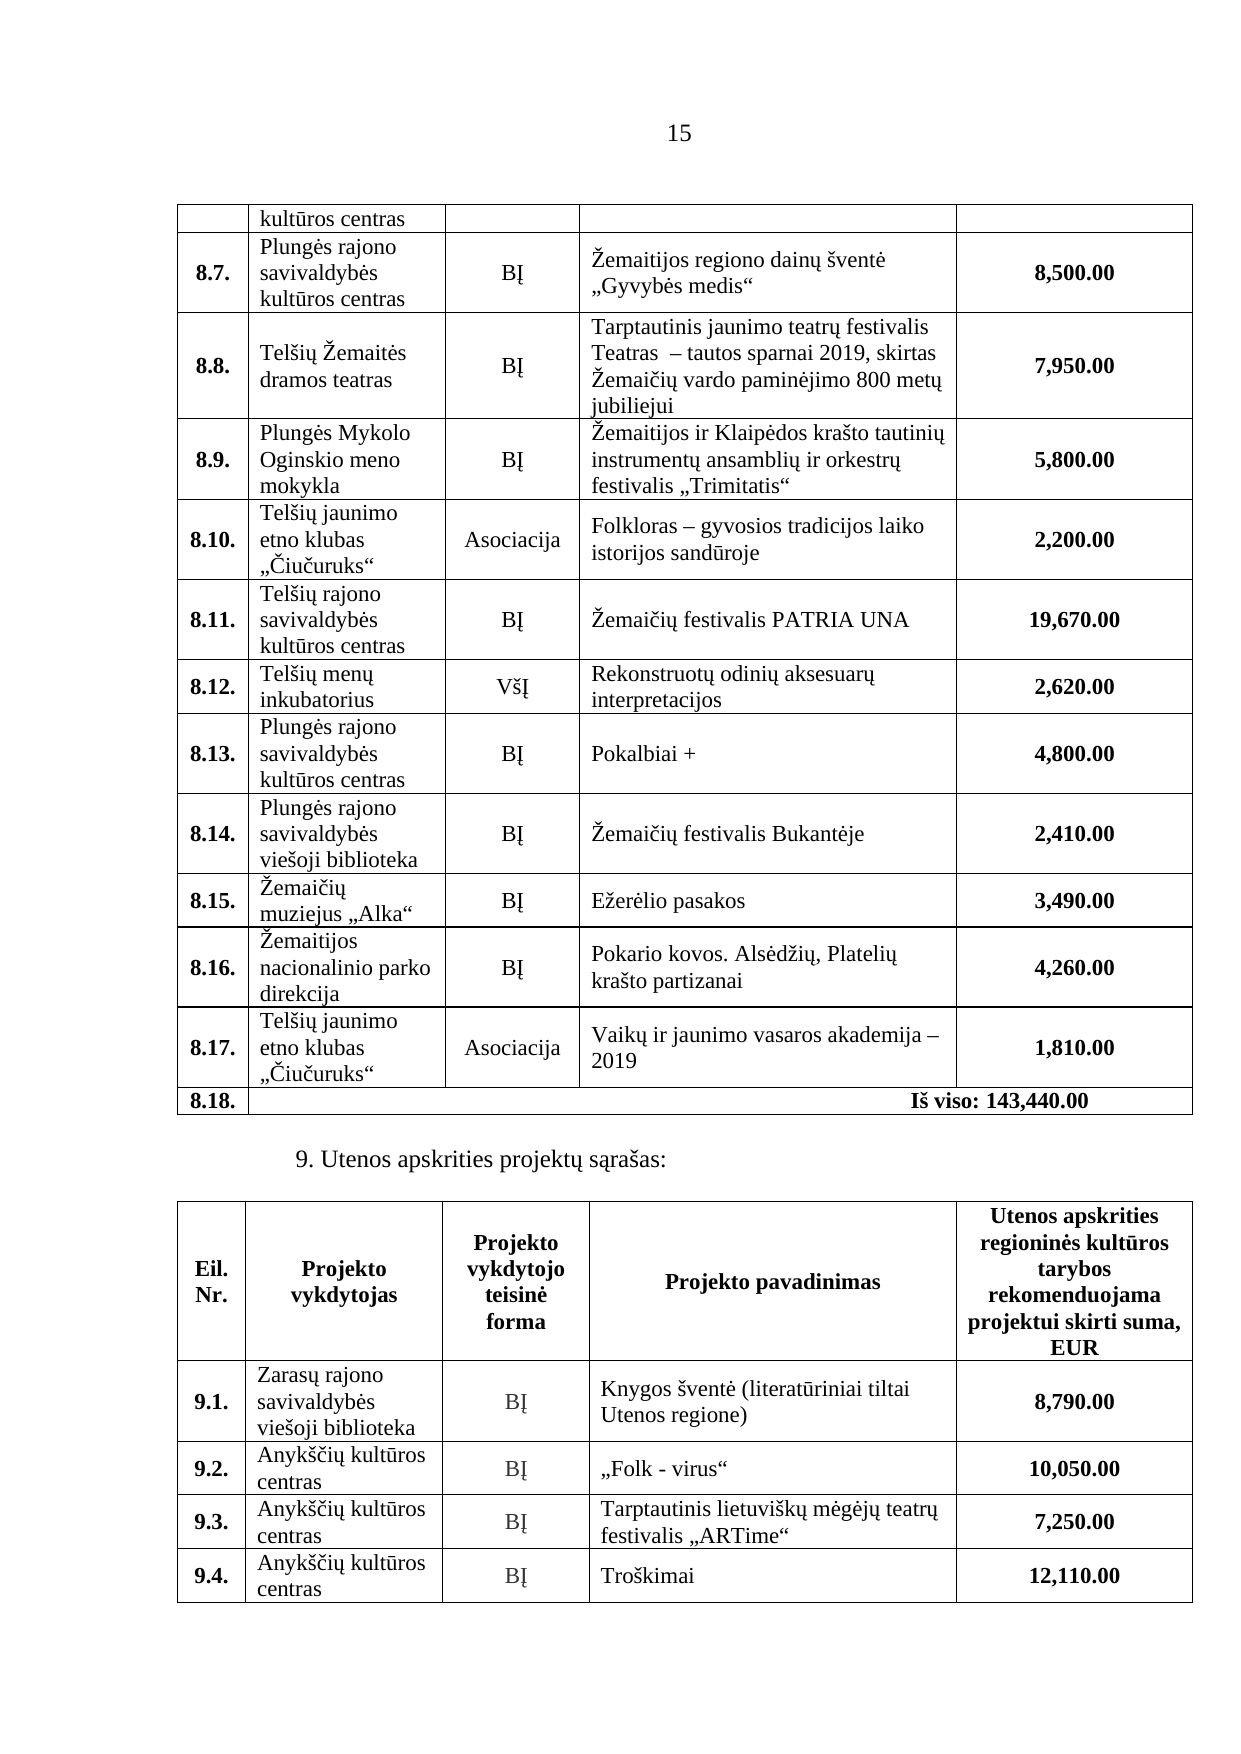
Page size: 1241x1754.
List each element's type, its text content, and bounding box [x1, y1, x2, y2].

table_cell 19,670.00 [957, 580, 1192, 659]
table_cell Folkloras – gyvosios tradicijos laiko istorijos sandūroje [580, 500, 956, 578]
table_cell BĮ [446, 580, 579, 659]
table_cell Zarasų rajono savivaldybės viešoji biblioteka [246, 1361, 442, 1441]
table_cell Knygos šventė (literatūriniai tiltai Utenos regione) [590, 1361, 956, 1441]
table_cell BĮ [443, 1495, 589, 1548]
table_cell 8.7. [178, 233, 248, 312]
table_cell 8.9. [178, 419, 248, 498]
table_cell Telšių Žemaitės dramos teatras [249, 313, 445, 418]
table_cell Iš viso: 143,440.00 [249, 1088, 1192, 1114]
table_cell 8.18. [178, 1088, 248, 1114]
table_cell Telšių jaunimo etno klubas „Čiučuruks“ [249, 500, 445, 578]
table_cell Plungės rajono savivaldybės kultūros centras [249, 714, 445, 792]
table_cell [446, 205, 579, 232]
table_cell 3,490.00 [957, 874, 1192, 926]
table_header Utenos apskrities regioninės kultūros tarybos rekomenduojama projektui skirti suma, EUR [957, 1202, 1192, 1360]
table_cell 8,500.00 [957, 233, 1192, 312]
table_cell BĮ [446, 928, 579, 1006]
table_cell 7,250.00 [957, 1495, 1192, 1548]
table_header Projekto vykdytojas [246, 1202, 442, 1360]
table_cell Vaikų ir jaunimo vasaros akademija – 2019 [580, 1008, 956, 1087]
table_cell 9.1. [178, 1361, 245, 1441]
table_cell BĮ [446, 874, 579, 926]
table_cell Asociacija [446, 500, 579, 578]
table_cell 10,050.00 [957, 1442, 1192, 1494]
table_cell 8.16. [178, 928, 248, 1006]
table_cell BĮ [446, 313, 579, 418]
table_cell 8.8. [178, 313, 248, 418]
table_cell Anykščių kultūros centras [246, 1495, 442, 1548]
table_cell Plungės rajono savivaldybės kultūros centras [249, 233, 445, 312]
table_cell 9.3. [178, 1495, 245, 1548]
table_cell BĮ [443, 1361, 589, 1441]
table_cell Anykščių kultūros centras [246, 1442, 442, 1494]
table_cell Telšių rajono savivaldybės kultūros centras [249, 580, 445, 659]
table_cell 4,800.00 [957, 714, 1192, 792]
table_cell Plungės rajono savivaldybės viešoji biblioteka [249, 794, 445, 873]
table_cell VšĮ [446, 660, 579, 712]
table_cell Žemaitijos nacionalinio parko direkcija [249, 928, 445, 1006]
table_cell Ežerėlio pasakos [580, 874, 956, 926]
table_header Eil. Nr. [178, 1202, 245, 1360]
table_cell 1,810.00 [957, 1008, 1192, 1087]
table_cell Tarptautinis jaunimo teatrų festivalis Teatras – tautos sparnai 2019, skirtas Žemaičių vardo paminėjimo 800 metų jubiliejui [580, 313, 956, 418]
table_cell BĮ [446, 794, 579, 873]
table_cell BĮ [446, 714, 579, 792]
text 9. Utenos apskrities projektų sąrašas: [295, 1144, 1181, 1172]
table_cell [580, 205, 956, 232]
table_cell 4,260.00 [957, 928, 1192, 1006]
table_cell 2,410.00 [957, 794, 1192, 873]
table_cell 8.15. [178, 874, 248, 926]
table_cell Anykščių kultūros centras [246, 1549, 442, 1602]
table_cell 2,620.00 [957, 660, 1192, 712]
table_cell 8.12. [178, 660, 248, 712]
table_cell Žemaičių festivalis PATRIA UNA [580, 580, 956, 659]
table_cell Troškimai [590, 1549, 956, 1602]
table_cell Žemaitijos regiono dainų šventė „Gyvybės medis“ [580, 233, 956, 312]
table_cell BĮ [443, 1549, 589, 1602]
table_cell 8.10. [178, 500, 248, 578]
table_cell Rekonstruotų odinių aksesuarų interpretacijos [580, 660, 956, 712]
table_cell Telšių jaunimo etno klubas „Čiučuruks“ [249, 1008, 445, 1087]
table_cell 8.13. [178, 714, 248, 792]
table_cell Tarptautinis lietuviškų mėgėjų teatrų festivalis „ARTime“ [590, 1495, 956, 1548]
table_cell kultūros centras [249, 205, 445, 232]
table_cell [957, 205, 1192, 232]
table_cell Telšių menų inkubatorius [249, 660, 445, 712]
table_cell Plungės Mykolo Oginskio meno mokykla [249, 419, 445, 498]
table_cell Žemaitijos ir Klaipėdos krašto tautinių instrumentų ansamblių ir orkestrų festivalis „Trimitatis“ [580, 419, 956, 498]
table_cell 9.4. [178, 1549, 245, 1602]
table_cell [178, 205, 248, 232]
table_cell 7,950.00 [957, 313, 1192, 418]
table_cell 8,790.00 [957, 1361, 1192, 1441]
table_cell BĮ [446, 419, 579, 498]
table_cell BĮ [443, 1442, 589, 1494]
table_cell Pokario kovos. Alsėdžių, Platelių krašto partizanai [580, 928, 956, 1006]
table_header Projekto vykdytojo teisinė forma [443, 1202, 589, 1360]
table_cell „Folk - virus“ [590, 1442, 956, 1494]
table_cell Pokalbiai + [580, 714, 956, 792]
table_cell 8.11. [178, 580, 248, 659]
table_cell Žemaičių muziejus „Alka“ [249, 874, 445, 926]
table_cell Asociacija [446, 1008, 579, 1087]
table_cell 5,800.00 [957, 419, 1192, 498]
table_cell 9.2. [178, 1442, 245, 1494]
table_cell 8.14. [178, 794, 248, 873]
table_cell 12,110.00 [957, 1549, 1192, 1602]
table_cell 2,200.00 [957, 500, 1192, 578]
table_cell 8.17. [178, 1008, 248, 1087]
table_cell BĮ [446, 233, 579, 312]
table_header Projekto pavadinimas [590, 1202, 956, 1360]
table_cell Žemaičių festivalis Bukantėje [580, 794, 956, 873]
